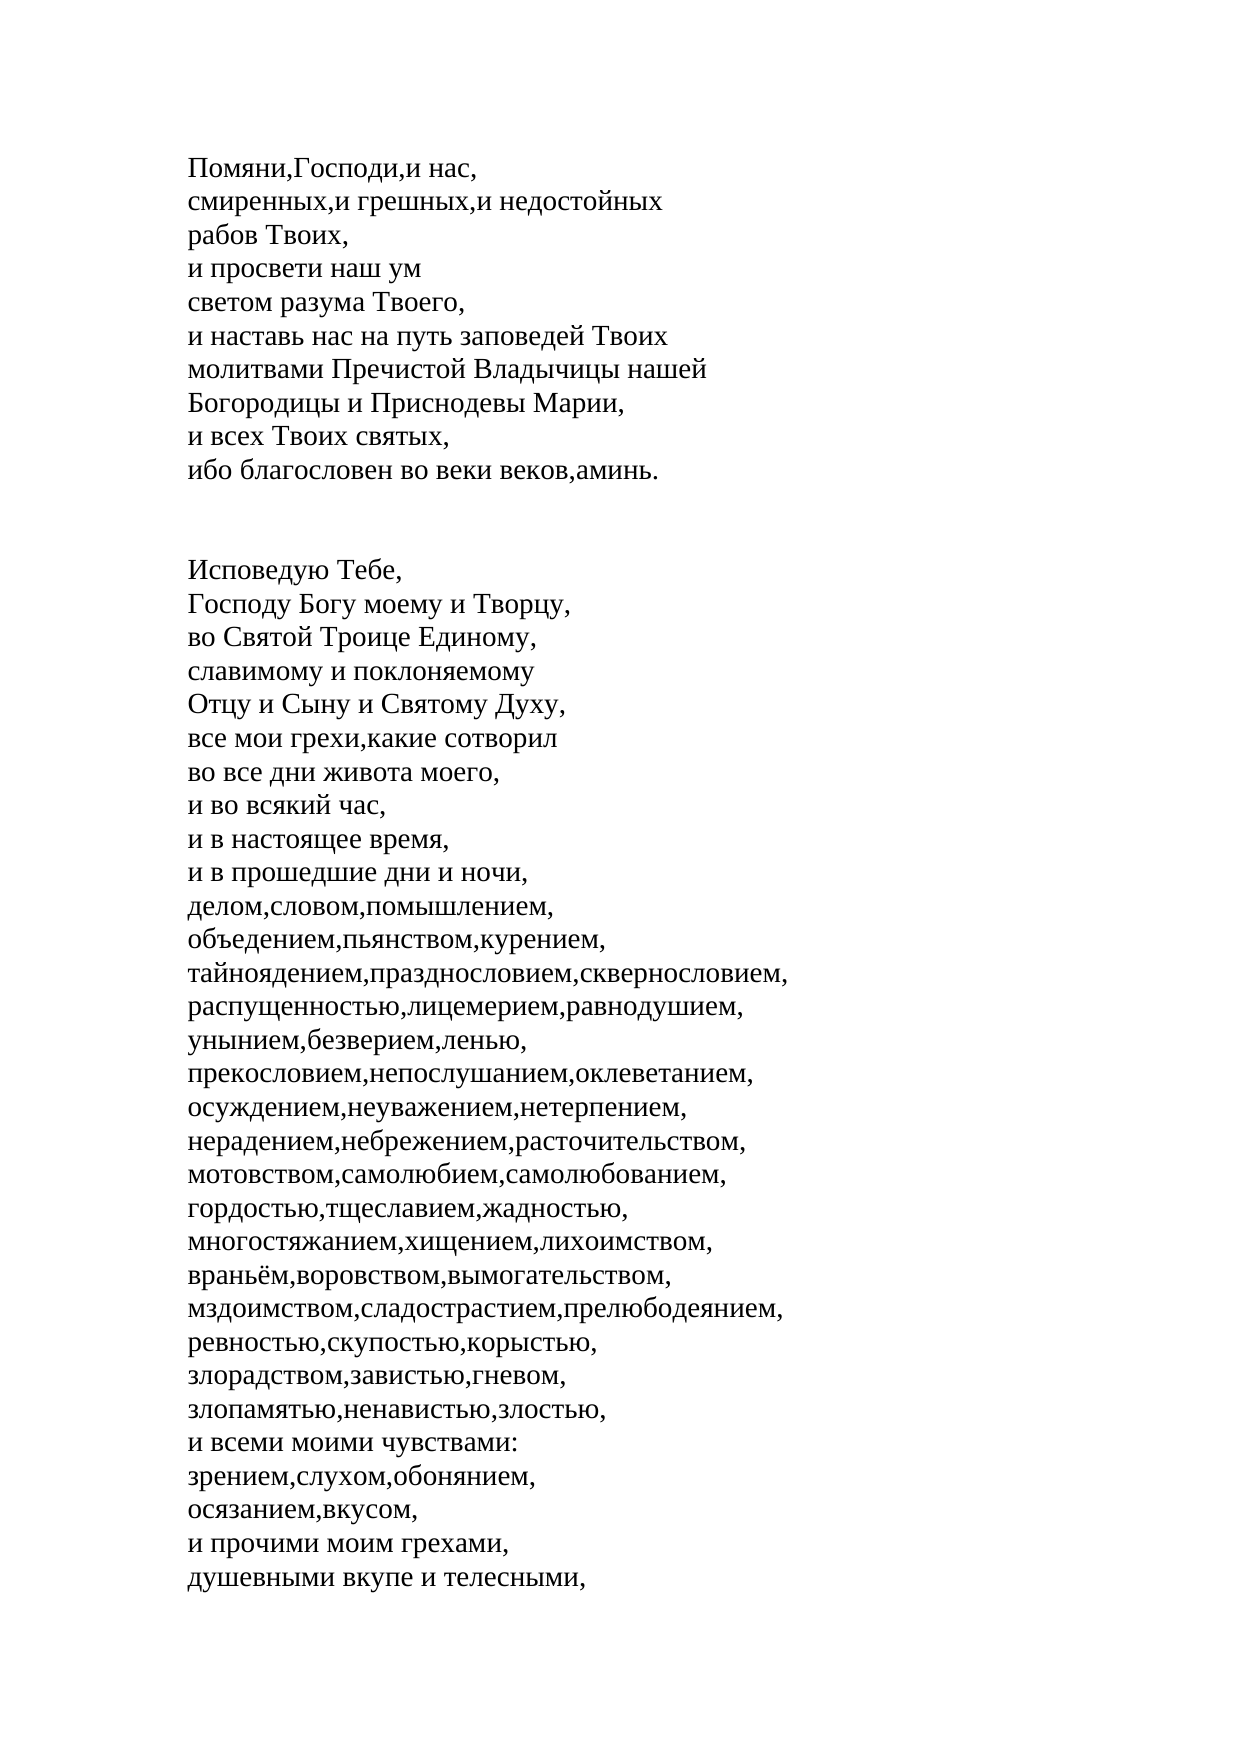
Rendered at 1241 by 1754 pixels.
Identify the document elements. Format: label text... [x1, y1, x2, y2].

text враньём,воровством,вымогательством, [187, 1257, 1240, 1290]
text и всеми моими чувствами: [187, 1424, 1240, 1458]
text мотовством,самолюбием,самолюбованием, [187, 1156, 1240, 1190]
text гордостью,тщеславием,жадностью, [187, 1190, 1240, 1223]
text и всех Твоих святых, [187, 418, 1240, 452]
text во Святой Троице Единому, [187, 619, 1240, 653]
text душевными вкупе и телесными, [187, 1559, 1240, 1592]
text объедением,пьянством,курением, [187, 921, 1240, 955]
text унынием,безверием,ленью, [187, 1022, 1240, 1056]
text злопамятью,ненавистью,злостью, [187, 1391, 1240, 1424]
text светом разума Твоего, [187, 284, 1240, 318]
text и во всякий час, [187, 787, 1240, 821]
text рабов Твоих, [187, 217, 1240, 251]
text осуждением,неуважением,нетерпением, [187, 1089, 1240, 1123]
text во все дни живота моего, [187, 754, 1240, 787]
text славимому и поклоняемому [187, 653, 1240, 687]
text смиренных,и грешных,и недостойных [187, 183, 1240, 217]
text и наставь нас на путь заповедей Твоих [187, 318, 1240, 351]
text и в прошедшие дни и ночи, [187, 854, 1240, 888]
text многостяжанием,хищением,лихоимством, [187, 1223, 1240, 1257]
text зрением,слухом,обонянием, [187, 1458, 1240, 1492]
text и в настоящее время, [187, 821, 1240, 854]
text делом,словом,помышлением, [187, 888, 1240, 921]
text Богородицы и Приснодевы Марии, [187, 385, 1240, 418]
text Отцу и Сыну и Святому Духу, [187, 687, 1240, 720]
text Господу Богу моему и Творцу, [187, 586, 1240, 619]
text все мои грехи,какие сотворил [187, 720, 1240, 754]
text ревностью,скупостью,корыстью, [187, 1324, 1240, 1357]
text Помяни,Господи,и нас, [187, 150, 1240, 183]
text злорадством,завистью,гневом, [187, 1357, 1240, 1391]
text тайноядением,празднословием,сквернословием, [187, 955, 1240, 988]
text распущенностью,лицемерием,равнодушием, [187, 988, 1240, 1022]
text ибо благословен во веки веков,аминь. [187, 452, 1240, 485]
text Исповедую Тебе, [187, 552, 1240, 586]
text нерадением,небрежением,расточительством, [187, 1123, 1240, 1156]
text осязанием,вкусом, [187, 1492, 1240, 1525]
text прекословием,непослушанием,оклеветанием, [187, 1056, 1240, 1089]
text и прочими моим грехами, [187, 1525, 1240, 1559]
text и просвети наш ум [187, 251, 1240, 284]
text молитвами Пречистой Владычицы нашей [187, 351, 1240, 385]
text мздоимством,сладострастием,прелюбодеянием, [187, 1290, 1240, 1324]
